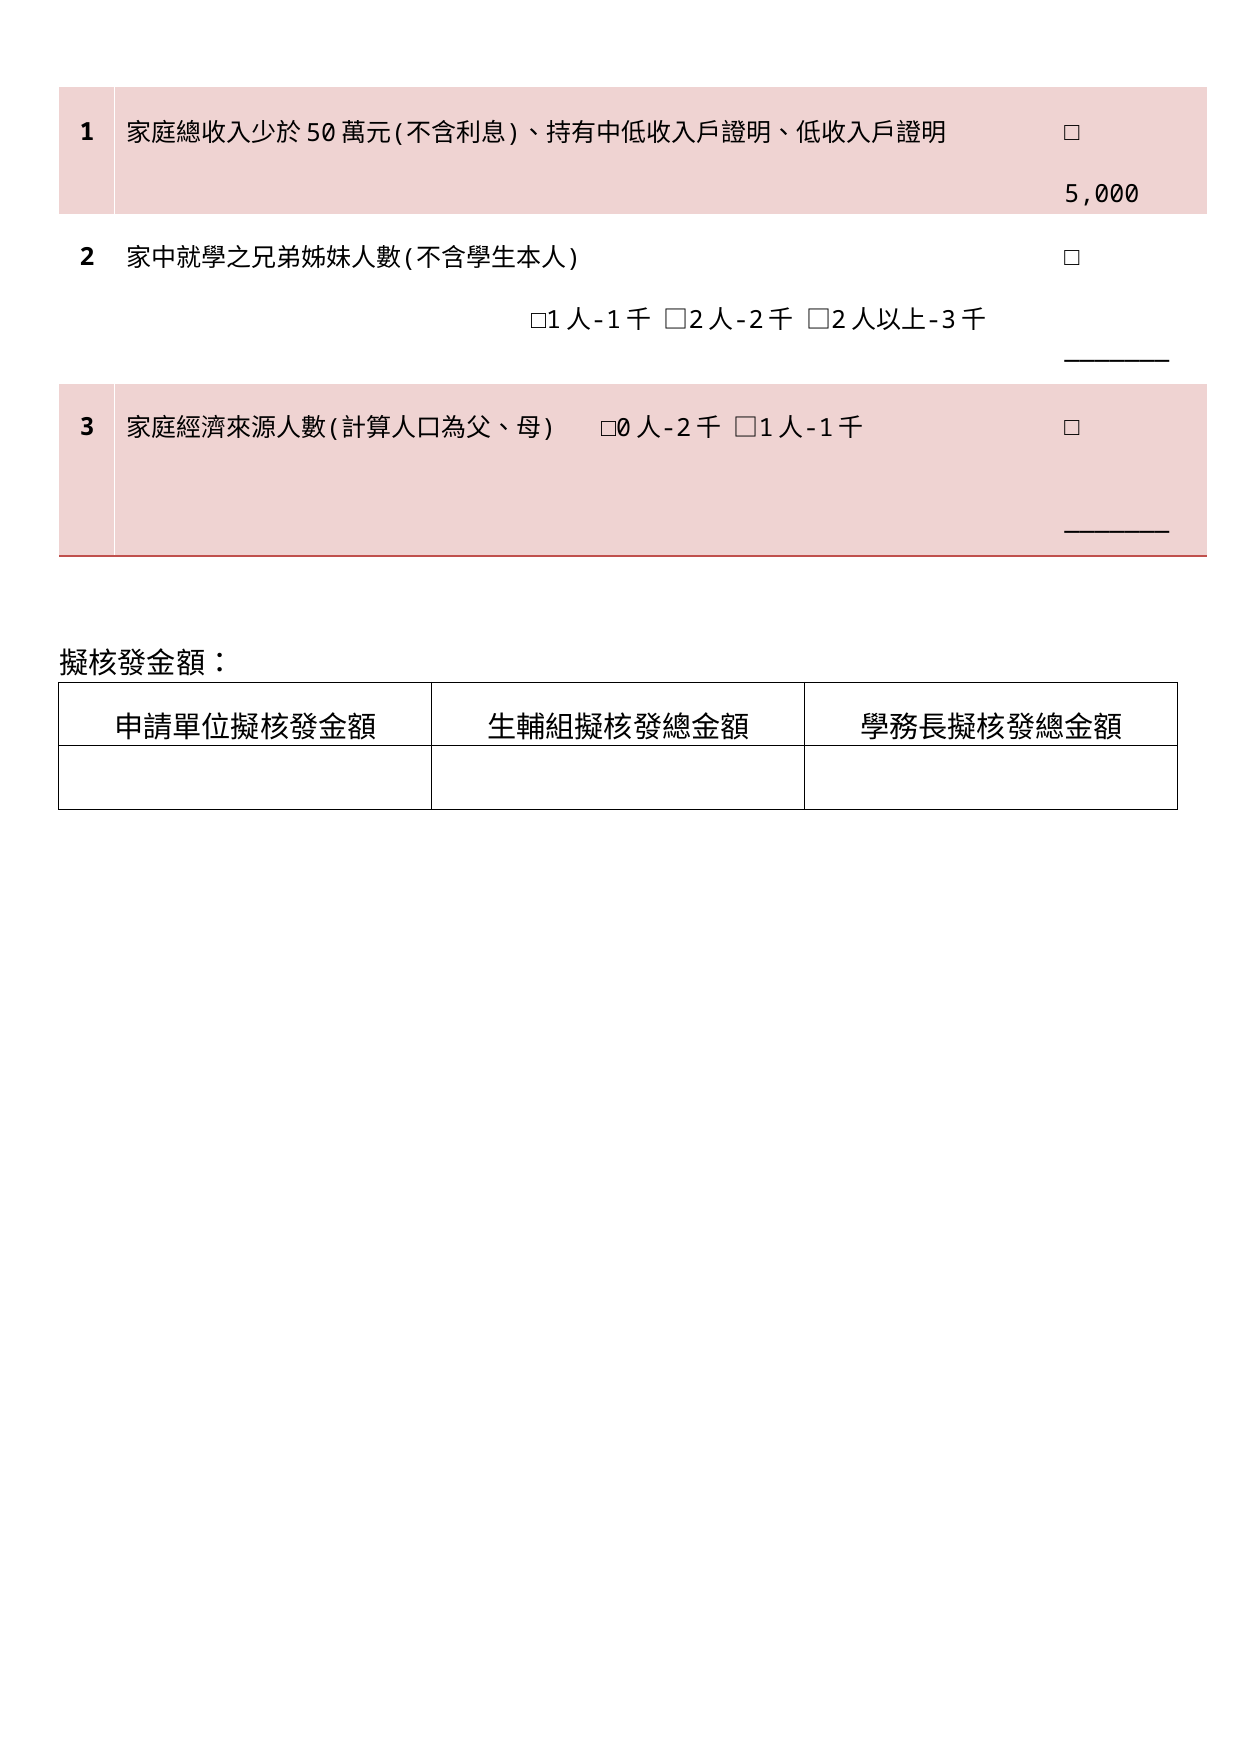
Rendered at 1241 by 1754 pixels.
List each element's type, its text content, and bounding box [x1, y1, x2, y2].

table_cell 3 [59, 384, 114, 555]
text 擬核發金額： [59, 619, 1181, 682]
table_cell _______ [1015, 214, 1207, 384]
table_header 學務長擬核發總金額 [805, 683, 1177, 745]
table_cell 家庭經濟來源人數(計算人口為父、母) □0人-2千 □1人-1千 [115, 384, 1015, 555]
table_header 申請單位擬核發金額 [59, 683, 431, 745]
table_cell _______ [1015, 384, 1207, 555]
table_cell 家中就學之兄弟姊妹人數(不含學生本人) □1人-1千 □2人-2千 □2人以上-3千 [115, 214, 1015, 384]
table_header 生輔組擬核發總金額 [432, 683, 804, 745]
table_cell 1 [59, 87, 114, 214]
table_cell 5,000 [1015, 87, 1207, 214]
table_cell 2 [59, 214, 114, 384]
table_cell [805, 746, 1177, 809]
table_cell [59, 746, 431, 809]
table_cell 家庭總收入少於50萬元(不含利息)、持有中低收入戶證明、低收入戶證明 [115, 87, 1015, 214]
table_cell [432, 746, 804, 809]
